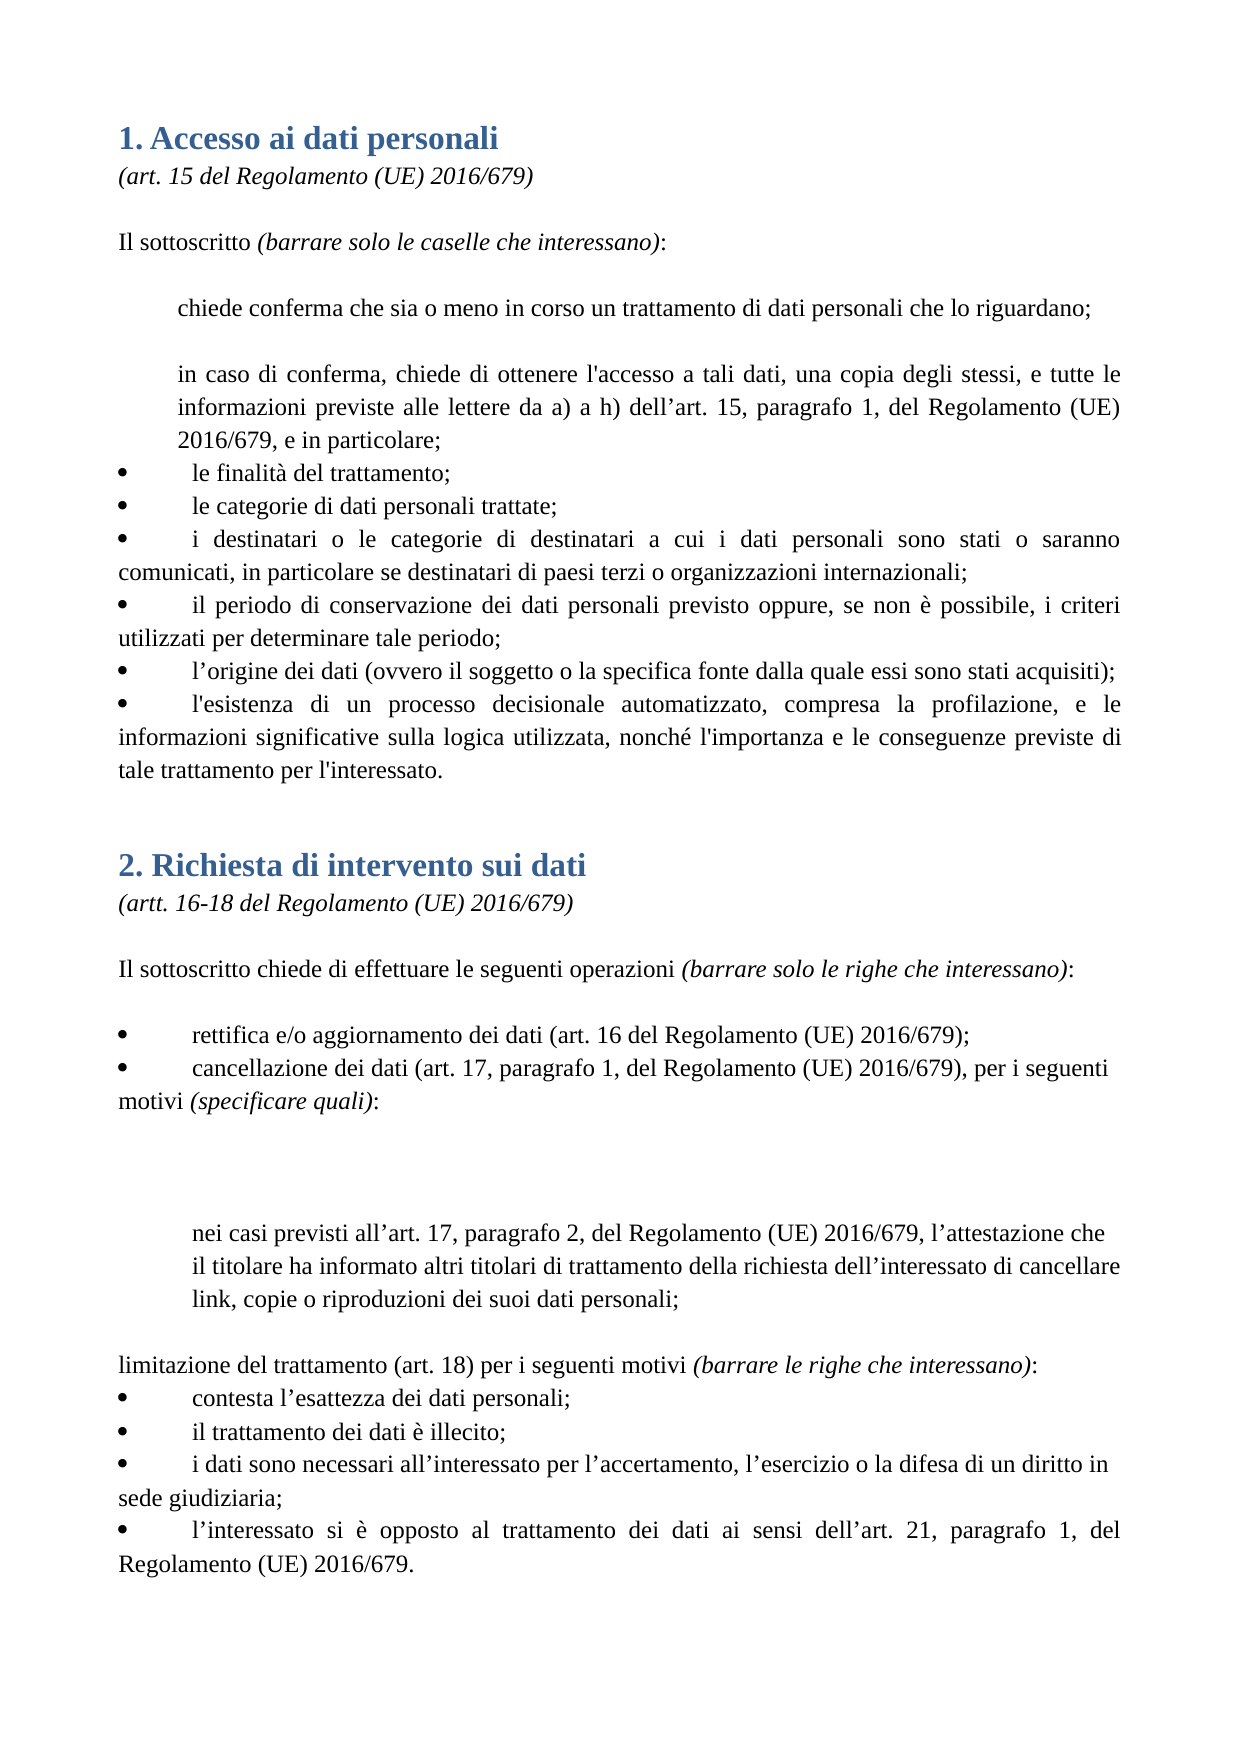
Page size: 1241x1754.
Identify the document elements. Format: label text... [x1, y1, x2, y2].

text limitazione del trattamento (art. 18) per i seguenti motivi (barrare le righe che interessano): [118, 1351, 1122, 1379]
text chiede conferma che sia o meno in corso un trattamento di dati personali che lo riguardano; [177, 293, 1122, 322]
text Il sottoscritto chiede di effettuare le seguenti operazioni (barrare solo le righe che interessano): [118, 954, 1122, 983]
list l’origine dei dati (ovvero il soggetto o la specifica fonte dalla quale essi sono stati acquisiti); [118, 656, 1122, 685]
text nei casi previsti all’art. 17, paragrafo 2, del Regolamento (UE) 2016/679, l’attestazione che il titolare ha informato altri titolari di trattamento della richiesta dell’interessato di cancellare link, copie o riproduzioni dei suoi dati personali; [192, 1218, 1122, 1313]
text in caso di conferma, chiede di ottenere l'accesso a tali dati, una copia degli stessi, e tutte le informazioni previste alle lettere da a) a h) dell’art. 15, paragrafo 1, del Regolamento (UE) 2016/679, e in particolare; [177, 359, 1122, 454]
list i destinatari o le categorie di destinatari a cui i dati personali sono stati o saranno comunicati, in particolare se destinatari di paesi terzi o organizzazioni internazionali; [118, 524, 1122, 586]
list cancellazione dei dati (art. 17, paragrafo 1, del Regolamento (UE) 2016/679), per i seguenti motivi (specificare quali): [118, 1053, 1122, 1115]
list i dati sono necessari all’interessato per l’accertamento, l’esercizio o la difesa di un diritto in sede giudiziaria; [118, 1449, 1122, 1511]
list rettifica e/o aggiornamento dei dati (art. 16 del Regolamento (UE) 2016/679); [118, 1020, 1122, 1049]
list le finalità del trattamento; [118, 458, 1122, 487]
list l'esistenza di un processo decisionale automatizzato, compresa la profilazione, e le informazioni significative sulla logica utilizzata, nonché l'importanza e le conseguenze previste di tale trattamento per l'interessato. [118, 689, 1122, 784]
list il periodo di conservazione dei dati personali previsto oppure, se non è possibile, i criteri utilizzati per determinare tale periodo; [118, 590, 1122, 652]
text 1. Accesso ai dati personali (art. 15 del Regolamento (UE) 2016/679) [118, 118, 1122, 189]
list l’interessato si è opposto al trattamento dei dati ai sensi dell’art. 21, paragrafo 1, del Regolamento (UE) 2016/679. [118, 1516, 1122, 1577]
list le categorie di dati personali trattate; [118, 491, 1122, 520]
text 2. Richiesta di intervento sui dati (artt. 16-18 del Regolamento (UE) 2016/679) [118, 846, 1122, 917]
list contesta l’esattezza dei dati personali; [118, 1383, 1122, 1412]
text Il sottoscritto (barrare solo le caselle che interessano): [118, 227, 1122, 256]
list il trattamento dei dati è illecito; [118, 1417, 1122, 1445]
